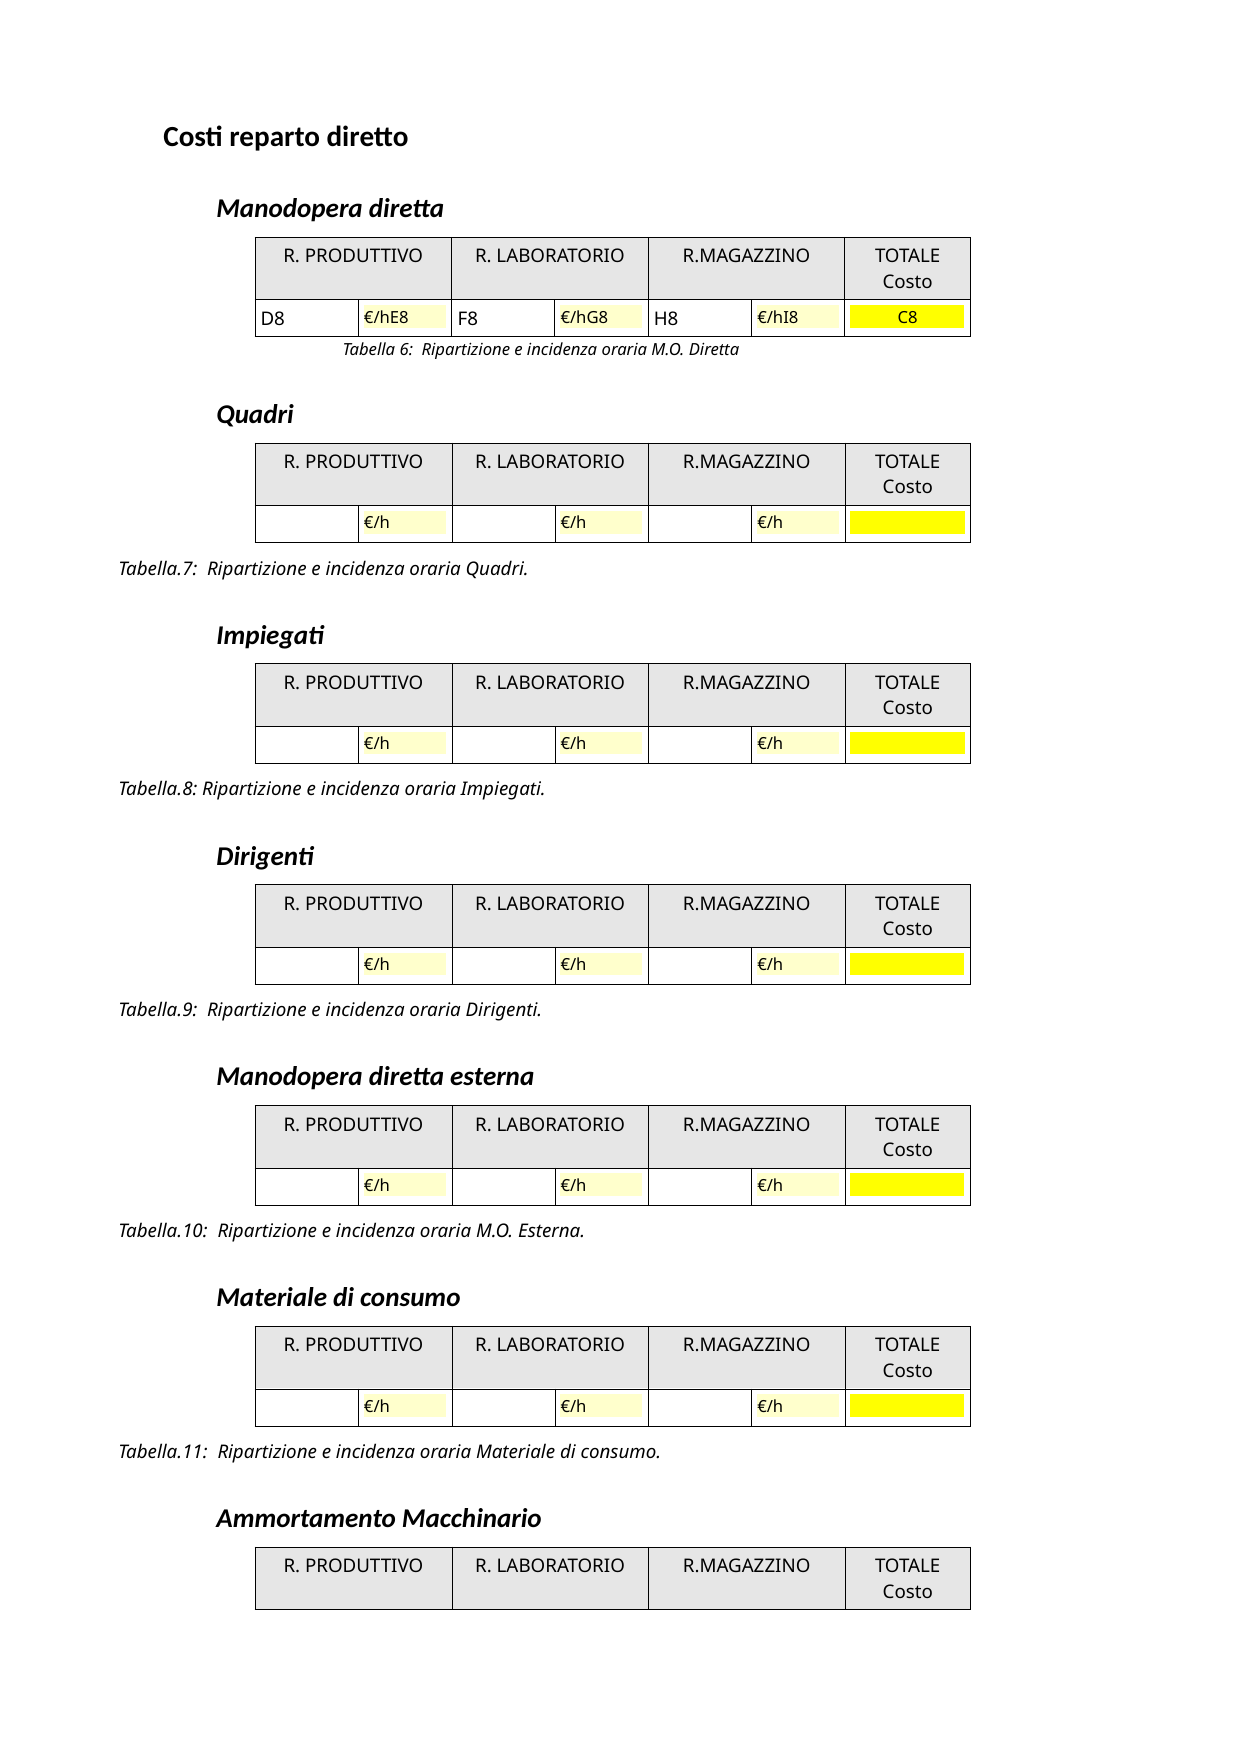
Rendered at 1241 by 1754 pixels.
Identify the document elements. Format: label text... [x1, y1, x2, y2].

table_header R.MAGAZZINO [649, 1327, 845, 1388]
table_header R. LABORATORIO [452, 238, 648, 299]
table_cell [256, 727, 358, 763]
table_header R. PRODUTTIVO [256, 238, 451, 299]
table_header TOTALE Costo [846, 1548, 970, 1609]
table_header R. LABORATORIO [453, 1548, 648, 1609]
subtitle Impiegati [216, 618, 1122, 651]
table_header R. PRODUTTIVO [256, 1327, 452, 1388]
text Tabella.7: Ripartizione e incidenza oraria Quadri. [118, 555, 1122, 580]
table_cell [256, 1390, 358, 1426]
table_cell [649, 948, 751, 984]
table_cell [846, 1169, 970, 1205]
table_header R. LABORATORIO [453, 1106, 648, 1168]
table_cell D8 [256, 300, 358, 336]
table_cell [453, 506, 555, 542]
table_header R. PRODUTTIVO [256, 885, 452, 947]
text Tabella.11: Ripartizione e incidenza oraria Materiale di consumo. [118, 1438, 1122, 1464]
table_cell [846, 1390, 970, 1426]
table_header R. PRODUTTIVO [256, 1106, 452, 1168]
table_header R.MAGAZZINO [649, 664, 845, 726]
table_header R. LABORATORIO [453, 444, 648, 505]
table_cell [649, 1169, 751, 1205]
table_cell €/h [752, 1390, 845, 1426]
table_cell [453, 1390, 555, 1426]
table_cell [256, 948, 358, 984]
table_cell [256, 1169, 358, 1205]
table_header R. LABORATORIO [453, 1327, 648, 1388]
subtitle Materiale di consumo [216, 1280, 1122, 1313]
table_header R.MAGAZZINO [649, 1106, 845, 1168]
text Tabella.9: Ripartizione e incidenza oraria Dirigenti. [118, 996, 1122, 1022]
table_cell C8 [845, 300, 970, 336]
table_cell €/h [359, 1390, 452, 1426]
table_cell [649, 727, 751, 763]
table_cell [846, 506, 970, 542]
table_header R. PRODUTTIVO [256, 444, 452, 505]
table_cell [453, 1169, 555, 1205]
table_header TOTALE Costo [846, 1106, 970, 1168]
table_cell €/h [359, 506, 452, 542]
subtitle Costi reparto diretto [163, 118, 1122, 154]
table_cell €/hI8 [752, 300, 844, 336]
table_header R.MAGAZZINO [649, 444, 845, 505]
table_cell H8 [649, 300, 751, 336]
table_cell F8 [452, 300, 554, 336]
subtitle Manodopera diretta esterna [216, 1059, 1122, 1092]
table_header R. LABORATORIO [453, 885, 648, 947]
table_cell [256, 506, 358, 542]
table_cell €/hG8 [555, 300, 648, 336]
table_header R.MAGAZZINO [649, 1548, 845, 1609]
table_header R. PRODUTTIVO [256, 664, 452, 726]
table_cell €/hE8 [359, 300, 451, 336]
table_cell [846, 948, 970, 984]
table_header R.MAGAZZINO [649, 885, 845, 947]
table_header R. PRODUTTIVO [256, 1548, 452, 1609]
table_header TOTALE Costo [846, 444, 970, 505]
table_header R. LABORATORIO [453, 664, 648, 726]
subtitle Manodopera diretta [216, 191, 1122, 224]
table_header TOTALE Costo [846, 664, 970, 726]
table_cell €/h [752, 1169, 845, 1205]
table_header TOTALE Costo [846, 885, 970, 947]
table_header R.MAGAZZINO [649, 238, 844, 299]
subtitle Dirigenti [216, 839, 1122, 872]
table_cell [649, 1390, 751, 1426]
table_cell €/h [556, 727, 648, 763]
table_cell €/h [556, 948, 648, 984]
text Tabella.10: Ripartizione e incidenza oraria M.O. Esterna. [118, 1217, 1122, 1243]
table_cell [846, 727, 970, 763]
text Tabella 6: Ripartizione e incidenza oraria M.O. Diretta [342, 337, 1122, 360]
table_cell €/h [359, 948, 452, 984]
table_header TOTALE Costo [845, 238, 970, 299]
subtitle Ammortamento Macchinario [216, 1501, 1122, 1534]
table_cell €/h [752, 727, 845, 763]
table_header TOTALE Costo [846, 1327, 970, 1388]
table_cell [453, 727, 555, 763]
table_cell €/h [556, 506, 648, 542]
table_cell [453, 948, 555, 984]
table_cell €/h [359, 1169, 452, 1205]
table_cell €/h [556, 1390, 648, 1426]
table_cell €/h [556, 1169, 648, 1205]
table_cell [649, 506, 751, 542]
subtitle Quadri [216, 397, 1122, 430]
table_cell €/h [359, 727, 452, 763]
table_cell €/h [752, 506, 845, 542]
table_cell €/h [752, 948, 845, 984]
text Tabella.8: Ripartizione e incidenza oraria Impiegati. [118, 776, 1122, 801]
